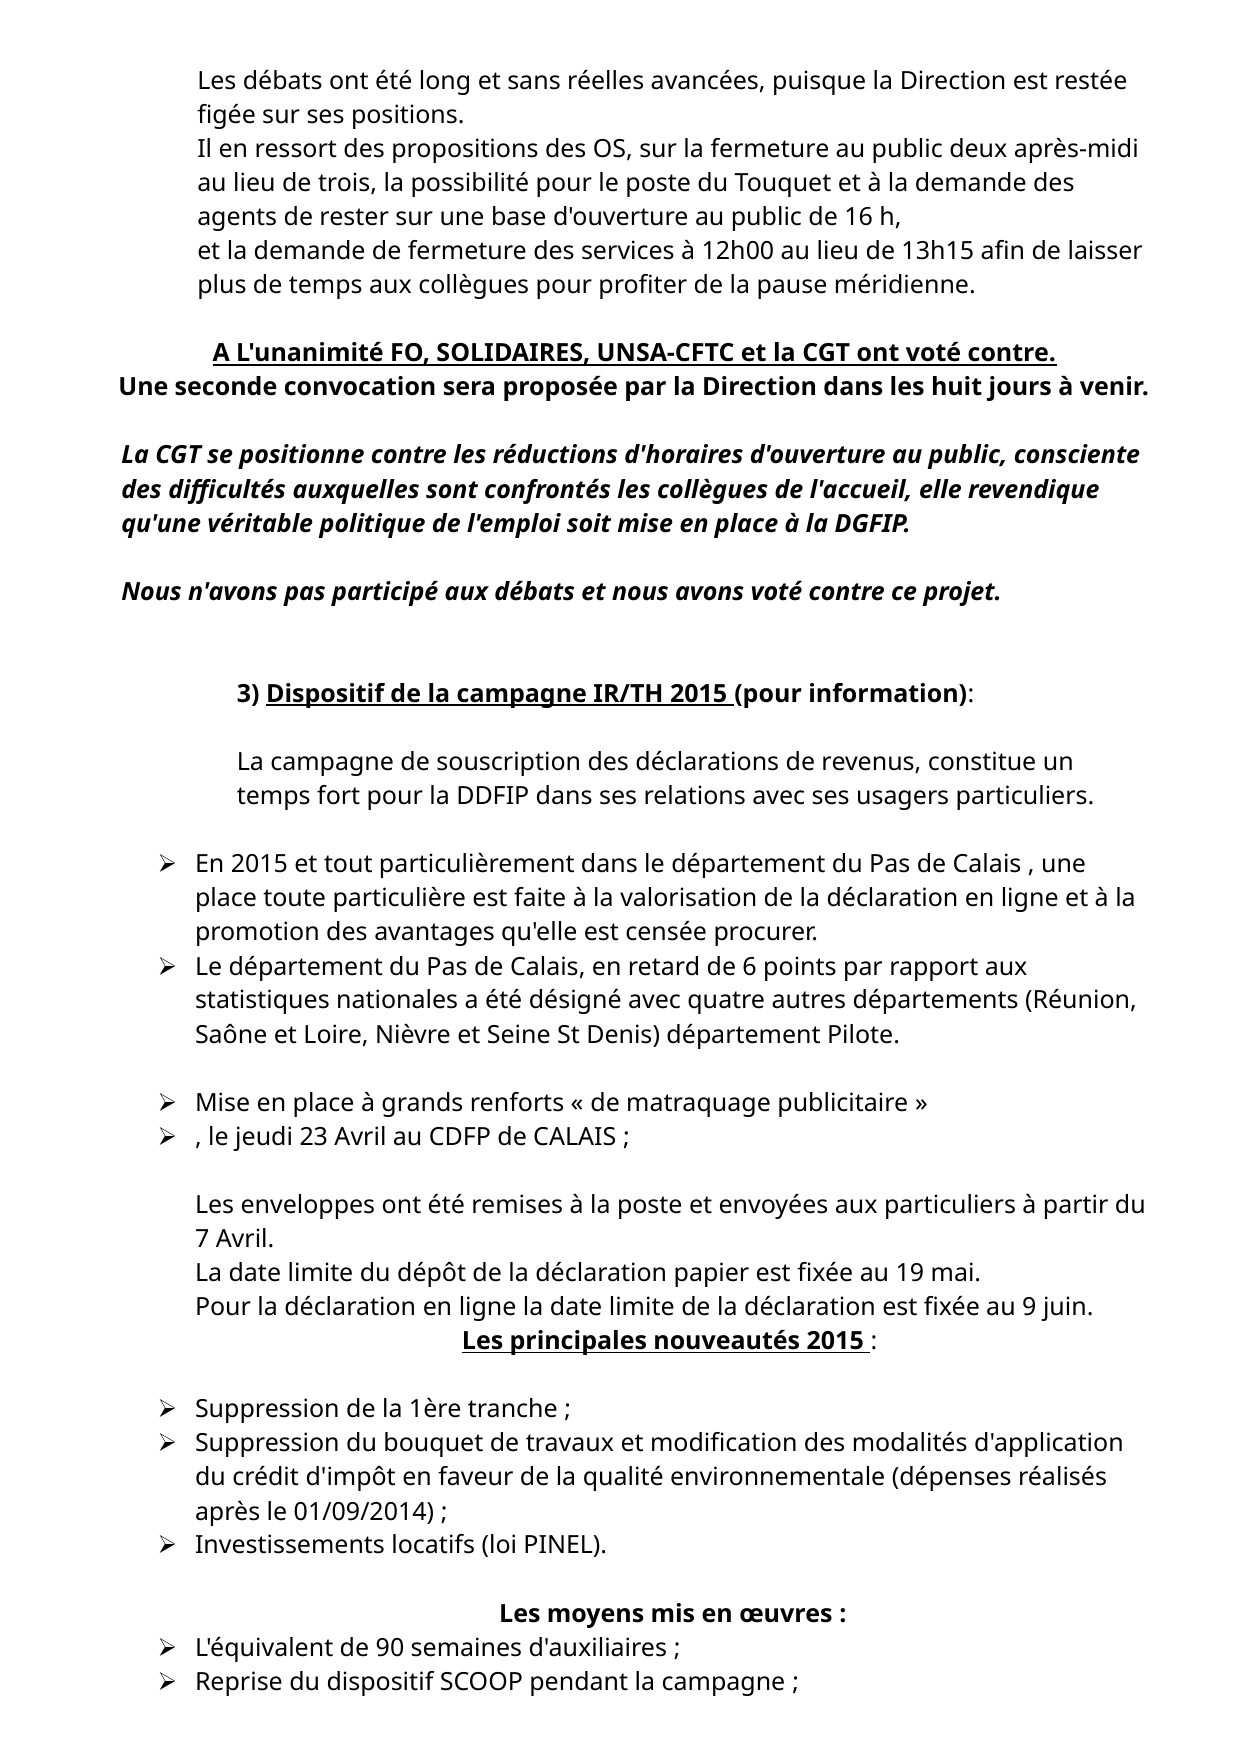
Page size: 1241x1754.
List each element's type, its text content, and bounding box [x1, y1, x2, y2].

text et la demande de fermeture des services à 12h00 au lieu de 13h15 afin de laisser plus de temps aux collègues pour profiter de la pause méridienne. [197, 233, 1150, 301]
text La CGT se positionne contre les réductions d'horaires d'ouverture au public, consciente des difficultés auxquelles sont confrontés les collègues de l'accueil, elle revendique qu'une véritable politique de l'emploi soit mise en place à la DGFIP. [121, 437, 1150, 539]
list Suppression du bouquet de travaux et modification des modalités d'application du crédit d'impôt en faveur de la qualité environnementale (dépenses réalisés après le 01/09/2014) ; [157, 1425, 1150, 1527]
list Les moyens mis en œuvres : [157, 1595, 1150, 1629]
list Mise en place à grands renforts « de matraquage publicitaire » [157, 1084, 1150, 1118]
list Les principales nouveautés 2015 : [157, 1323, 1150, 1357]
text Nous n'avons pas participé aux débats et nous avons voté contre ce projet. [121, 573, 1150, 607]
list , le jeudi 23 Avril au CDFP de CALAIS ; [157, 1118, 1150, 1152]
text A L'unanimité FO, SOLIDAIRES, UNSA-CFTC et la CGT ont voté contre. [118, 335, 1150, 369]
text Les débats ont été long et sans réelles avancées, puisque la Direction est restée figée sur ses positions. [197, 62, 1150, 131]
list L'équivalent de 90 semaines d'auxiliaires ; [157, 1629, 1150, 1663]
list En 2015 et tout particulièrement dans le département du Pas de Calais , une place toute particulière est faite à la valorisation de la déclaration en ligne et à la promotion des avantages qu'elle est censée procurer. [157, 846, 1150, 948]
list Les enveloppes ont été remises à la poste et envoyées aux particuliers à partir du 7 Avril. [157, 1187, 1150, 1255]
list La date limite du dépôt de la déclaration papier est fixée au 19 mai. [157, 1255, 1150, 1289]
list Pour la déclaration en ligne la date limite de la déclaration est fixée au 9 juin. [157, 1289, 1150, 1323]
list 3) Dispositif de la campagne IR/TH 2015 (pour information): [237, 676, 1150, 710]
text La campagne de souscription des déclarations de revenus, constitue un temps fort pour la DDFIP dans ses relations avec ses usagers particuliers. [237, 744, 1150, 812]
list Reprise du dispositif SCOOP pendant la campagne ; [157, 1663, 1150, 1697]
text Il en ressort des propositions des OS, sur la fermeture au public deux après-midi au lieu de trois, la possibilité pour le poste du Touquet et à la demande des agents de rester sur une base d'ouverture au public de 16 h, [197, 131, 1150, 233]
text Une seconde convocation sera proposée par la Direction dans les huit jours à venir. [118, 369, 1150, 403]
list Investissements locatifs (loi PINEL). [157, 1527, 1150, 1561]
list Le département du Pas de Calais, en retard de 6 points par rapport aux statistiques nationales a été désigné avec quatre autres départements (Réunion, Saône et Loire, Nièvre et Seine St Denis) département Pilote. [157, 948, 1150, 1050]
list Suppression de la 1ère tranche ; [157, 1391, 1150, 1425]
